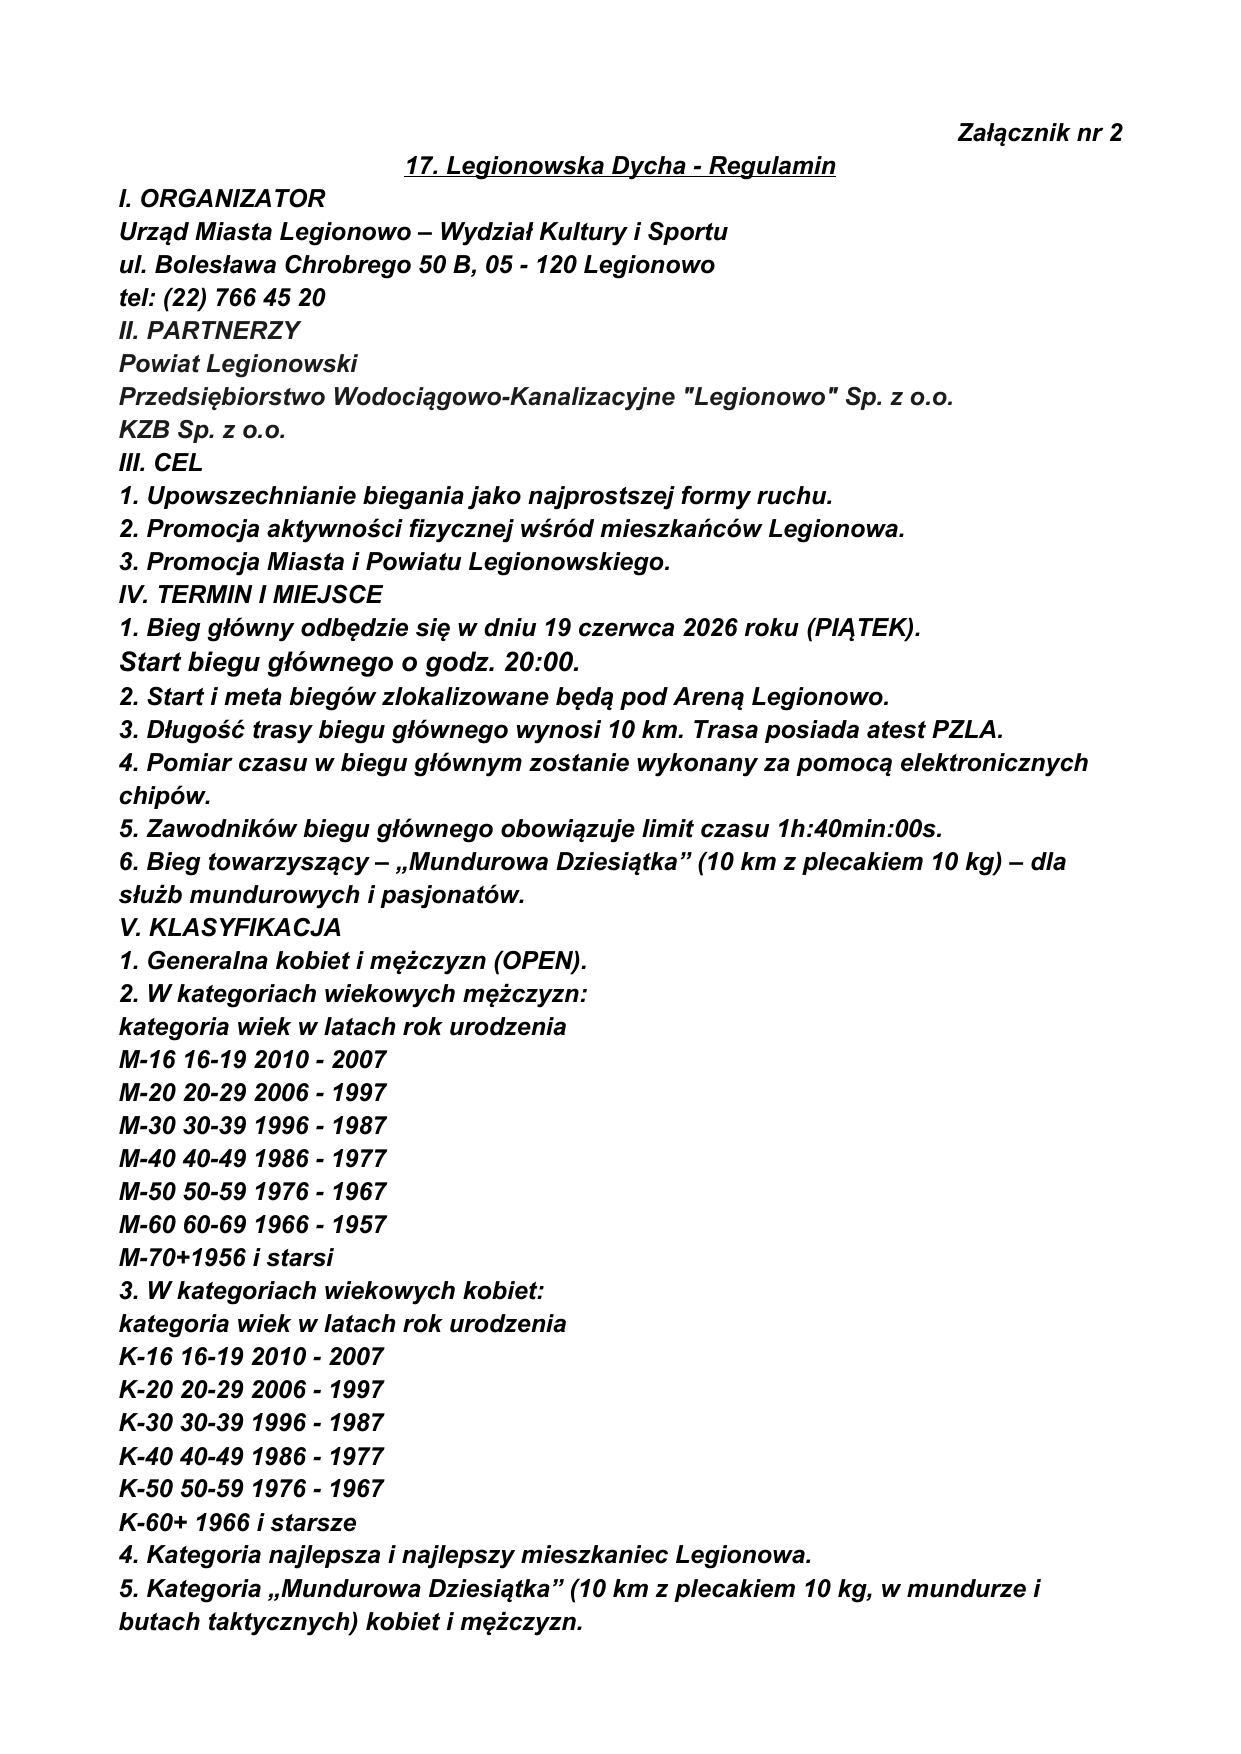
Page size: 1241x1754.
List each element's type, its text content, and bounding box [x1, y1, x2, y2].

text 4. Kategoria najlepsza i najlepszy mieszkaniec Legionowa. [118, 1541, 1122, 1569]
text KZB Sp. z o.o. [118, 415, 1122, 444]
text Start biegu głównego o godz. 20:00. 2. Start i meta biegów zlokalizowane będą pod Areną Legionowo. 3. Długość trasy biegu głównego wynosi 10 km. Trasa posiada atest PZLA. 4. Pomiar czasu w biegu głównym zostanie wykonany za pomocą elektronicznych chipów. 5. Zawodników biegu głównego obowiązuje limit czasu 1h:40min:00s. [118, 646, 1122, 843]
text Powiat Legionowski [118, 349, 1122, 378]
text Załącznik nr 2 [118, 118, 1122, 147]
text Przedsiębiorstwo Wodociągowo-Kanalizacyjne "Legionowo" Sp. z o.o. [118, 382, 1122, 411]
text 5. Kategoria „Mundurowa Dziesiątka” (10 km z plecakiem 10 kg, w mundurze i butach taktycznych) kobiet i mężczyzn. [118, 1573, 1122, 1635]
text III. CEL 1. Upowszechnianie biegania jako najprostszej formy ruchu. 2. Promocja aktywności fizycznej wśród mieszkańców Legionowa. 3. Promocja Miasta i Powiatu Legionowskiego. [118, 448, 1122, 576]
text 17. Legionowska Dycha - Regulamin [118, 151, 1122, 180]
text I. ORGANIZATOR Urząd Miasta Legionowo – Wydział Kultury i Sportu ul. Bolesława Chrobrego 50 B, 05 - 120 Legionowo tel: (22) 766 45 20 [118, 184, 1122, 312]
text 6. Bieg towarzyszący – „Mundurowa Dziesiątka” (10 km z plecakiem 10 kg) – dla służb mundurowych i pasjonatów. [118, 847, 1122, 909]
text V. KLASYFIKACJA 1. Generalna kobiet i mężczyzn (OPEN). 2. W kategoriach wiekowych mężczyzn: kategoria wiek w latach rok urodzenia M-16 16-19 2010 - 2007 M-20 20-29 2006 - 1997 M-30 30-39 1996 - 1987 M-40 40-49 1986 - 1977 M-50 50-59 1976 - 1967 M-60 60-69 1966 - 1957 M-70+1956 i starsi 3. W kategoriach wiekowych kobiet: kategoria wiek w latach rok urodzenia K-16 16-19 2010 - 2007 K-20 20-29 2006 - 1997 K-30 30-39 1996 - 1987 K-40 40-49 1986 - 1977 K-50 50-59 1976 - 1967 K-60+ 1966 i starsze [118, 913, 1122, 1536]
text IV. TERMIN I MIEJSCE 1. Bieg główny odbędzie się w dniu 19 czerwca 2026 roku (PIĄTEK). [118, 580, 1122, 642]
text II. PARTNERZY [118, 316, 1122, 345]
